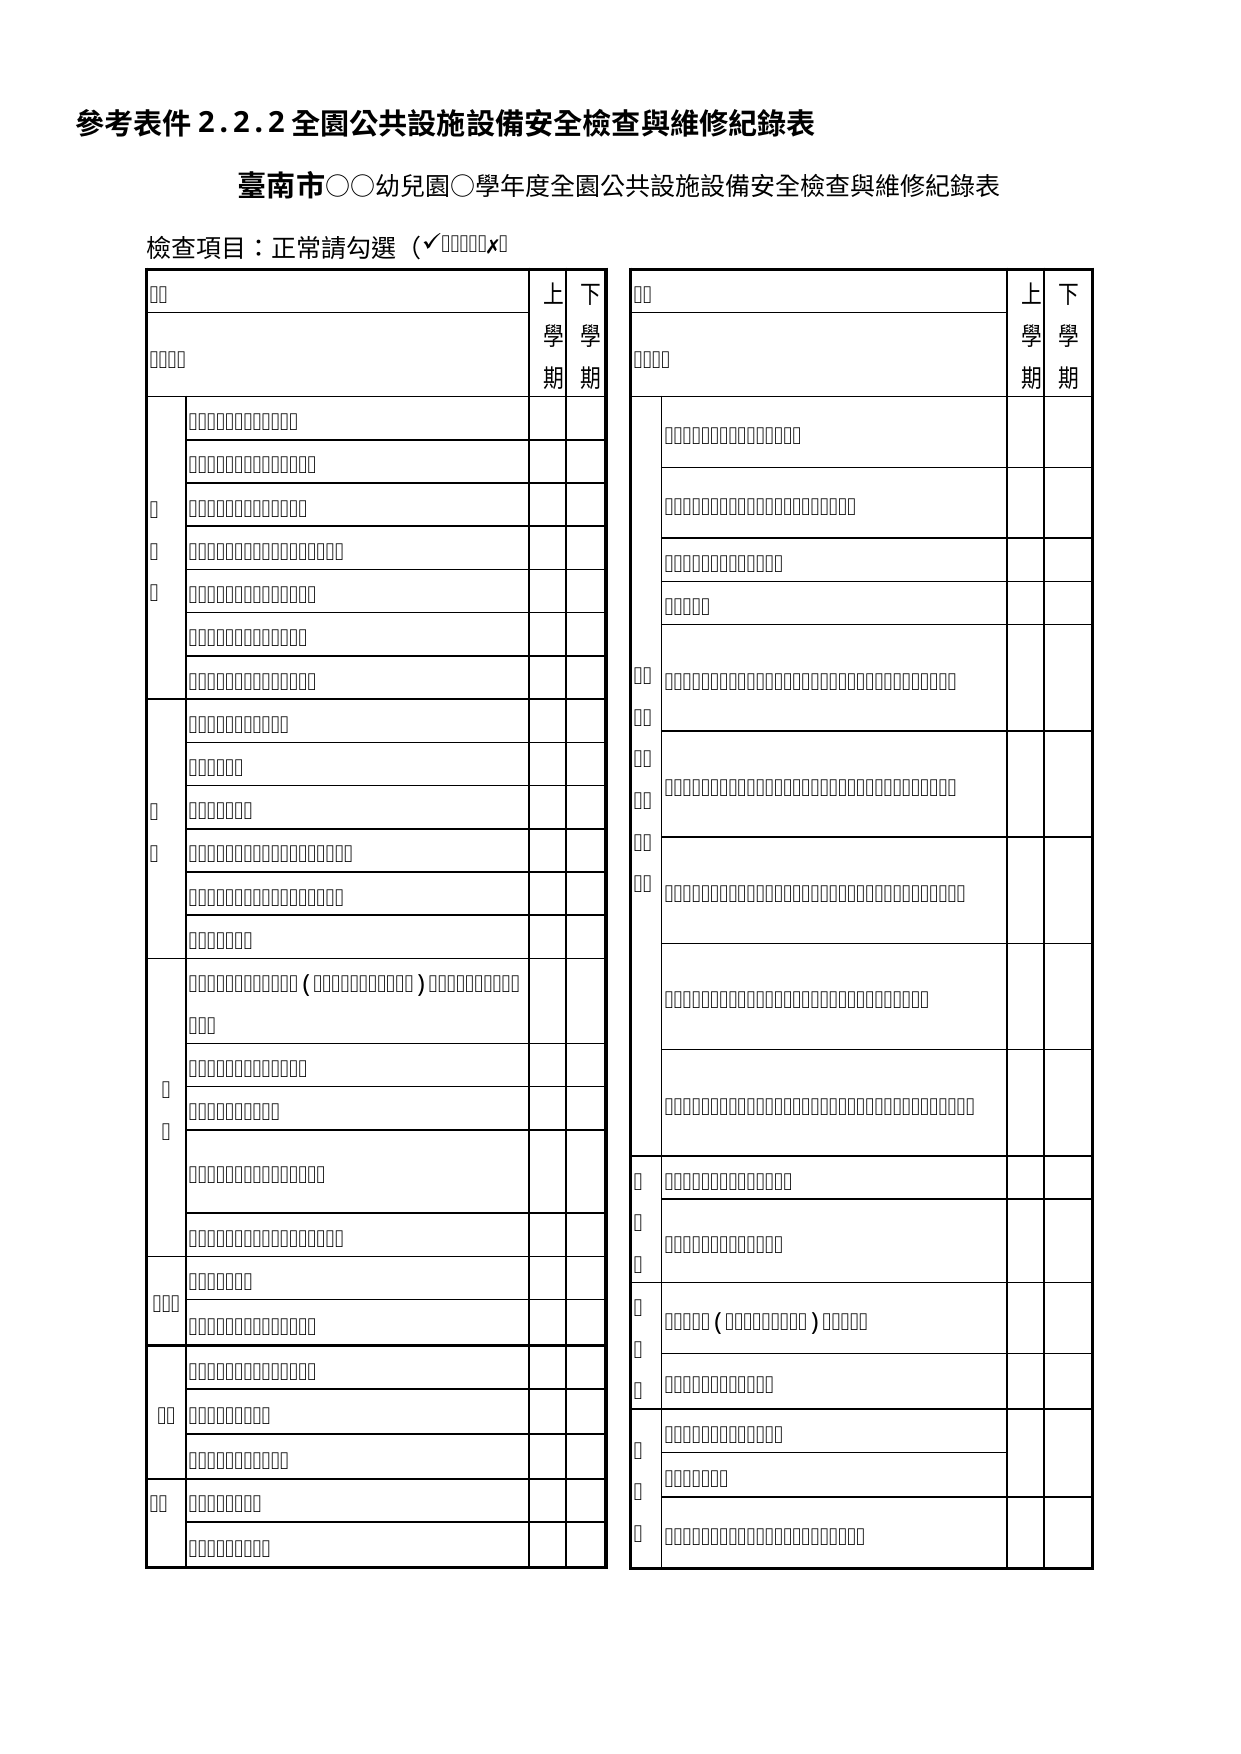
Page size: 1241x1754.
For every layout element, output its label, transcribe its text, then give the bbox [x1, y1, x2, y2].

table_cell [530, 830, 565, 871]
table_cell 大便器暢通、無阻塞鬆動；按壓器無損壞 [187, 830, 528, 871]
table_cell [1008, 625, 1043, 730]
table_cell [530, 1214, 565, 1256]
table_cell 地板乾燥防滑 [187, 743, 528, 785]
table_cell 廚房 [148, 959, 185, 1256]
table_cell 瓦斯、熱水器安全穩固 [187, 1087, 528, 1129]
table_cell [1045, 397, 1091, 466]
table_cell 焊接點牢固未鬆脫 [187, 1480, 528, 1521]
table_cell 遊戲場使用者年齡與遊戲規則公告標示說明清楚 [662, 468, 1006, 537]
table_cell 冷氣機實施定期清洗，確保清淨 [187, 657, 528, 698]
table_cell [617, 268, 1105, 1580]
table_cell 器材結合處之螺絲釘、焊接點及環扣或金屬尖銳物不外露，做好安全處理 [662, 625, 1006, 730]
table_cell 牆角無視覺死角 [187, 786, 528, 828]
table_cell 電源插座及管線，操作使用安全 [187, 570, 528, 612]
table_cell [530, 570, 565, 612]
table_cell 翹 翹 板 [632, 1410, 661, 1567]
table_cell 光線明亮、通風、無視覺死角 [662, 539, 1006, 581]
table_header 下學期 [1045, 271, 1091, 396]
table_cell [530, 916, 565, 958]
table_cell 鋼架平穩，未腐蝕。 [187, 1523, 528, 1566]
table_cell [567, 1435, 604, 1478]
table_header 檢查項目：正常請勾選（）、異常（） [135, 205, 617, 267]
table_cell [530, 613, 565, 655]
table_cell [530, 959, 565, 1042]
table_cell [567, 1131, 604, 1212]
table_cell [567, 657, 604, 698]
table_cell [567, 1300, 604, 1343]
table_cell 門窗應裝有效病媒防治措施(如紗網、膠簾、空氣簾等)，且無損壞焊接點牢固未鬆脫 [187, 959, 528, 1042]
table_cell [567, 873, 604, 914]
table_cell [1008, 1410, 1043, 1496]
table_cell [530, 1300, 565, 1343]
table_cell [530, 1087, 565, 1129]
table_cell 教具室 [148, 1257, 185, 1343]
table_cell [567, 570, 604, 612]
table_cell [1008, 1200, 1043, 1282]
table_cell 遊戲場地面無突出龜裂、無障礙物 [662, 397, 1006, 466]
table_cell [530, 1390, 565, 1433]
table_cell [530, 700, 565, 741]
table_cell [530, 397, 565, 439]
table_cell [567, 700, 604, 741]
table_cell [567, 959, 604, 1042]
table_cell [567, 613, 604, 655]
table_cell 著地點鬆軟或設有緩衝物。 [662, 1354, 1006, 1408]
table_cell [1045, 1283, 1091, 1352]
table_header 學期 [148, 271, 528, 312]
table_cell 使用遊樂器材時，能保持安全距離；在擺盪器材的擺盪空間能做好警告標誌 [662, 838, 1006, 942]
table_cell 器材或場地不適用時，立即停止使用，並加明顯標示待修復後使用 [662, 944, 1006, 1049]
table_cell [1045, 838, 1091, 942]
table_cell 廁 所 [148, 700, 185, 958]
table_header 上學期 [530, 271, 565, 396]
table_cell [567, 916, 604, 958]
table_cell [1045, 1200, 1091, 1282]
table_cell [1045, 732, 1091, 836]
table_cell 放置明顯位置、安全穩固未鬆脫 [662, 1157, 1006, 1198]
table_cell 檢查項目 [148, 313, 528, 396]
table_cell [567, 527, 604, 568]
table_cell [567, 1347, 604, 1388]
table_cell 滅菌處理（高溫消毒櫃）運作正常 [187, 1131, 528, 1212]
table_cell [530, 1257, 565, 1299]
table_cell [1045, 1498, 1091, 1567]
table_cell 器材表面，幼兒所使用之手握或足踏部分，採用不滑油漆或塑膠漆，以防滑倒 [662, 1050, 1006, 1155]
table_header 學期 [632, 271, 1006, 312]
table_cell [530, 1131, 565, 1212]
table_cell 走廊 [148, 1347, 185, 1478]
table_cell [1008, 397, 1043, 466]
table_cell [1008, 1498, 1043, 1567]
table_cell 以幼兒的活動量多寡及幼兒的人數、年齡需要做為設計規劃時之重要考量 [662, 732, 1006, 836]
table_cell 一般性及遊戲設施周邊環境 [632, 397, 661, 1155]
table_cell [1045, 625, 1091, 730]
table_cell [567, 1257, 604, 1299]
table_cell [567, 1044, 604, 1086]
table_cell 有效期限與壓力錶均符合規定 [662, 1200, 1006, 1282]
table_cell [530, 441, 565, 482]
text 臺南市○○幼兒園○學年度全園公共設施設備安全檢查與維修紀錄表 [75, 142, 1162, 205]
table_cell 走廊光線明亮、通風 [187, 1390, 528, 1433]
table_header 上學期 [1008, 271, 1043, 396]
table_cell [530, 873, 565, 914]
table_cell [1045, 1354, 1091, 1408]
table_cell [530, 1435, 565, 1478]
table_cell [567, 1087, 604, 1129]
table_cell 櫃子穩固無損壞 [187, 1257, 528, 1299]
table_cell [567, 786, 604, 828]
table_cell 門或門鎖無損壞 [187, 916, 528, 958]
table_cell 活 動 室 [148, 397, 185, 698]
table_cell [1008, 732, 1043, 836]
table_cell 器材結合處(焊接點、繩結、扣環)牢固未腐蝕 [662, 1283, 1006, 1352]
table_cell 滅 火 器 [632, 1157, 661, 1282]
table_cell [530, 657, 565, 698]
table_cell [567, 1390, 604, 1433]
table_cell [567, 441, 604, 482]
table_cell [1045, 1050, 1091, 1155]
table_cell [530, 527, 565, 568]
table_cell [1045, 539, 1091, 581]
table_cell [1008, 838, 1043, 942]
table_cell 門鎖無損壞，操作使用正常 [187, 397, 528, 439]
table_cell 燈具等電器設備無損壞，操作使用正常 [187, 873, 528, 914]
table_cell [1008, 1354, 1043, 1408]
table_cell [530, 484, 565, 525]
table_cell [1008, 539, 1043, 581]
table_cell [567, 1523, 604, 1566]
table_cell 檢查項目 [632, 313, 1006, 396]
table_cell 地面無積水 [662, 582, 1006, 624]
table_cell 電源插座及管線，操作使用安全 [187, 1347, 528, 1388]
table_cell 支架及栓扣牢固、螺栓帽不突出、木板無裂縫變形 [662, 1498, 1006, 1567]
table_cell [1008, 1157, 1043, 1198]
table_cell [567, 397, 604, 439]
table_cell 地面保持乾燥、無障礙物 [187, 1435, 528, 1478]
table_cell [135, 268, 617, 1580]
table_cell [1008, 944, 1043, 1049]
table_cell 冷氣機無損壞，操作使用正常 [187, 613, 528, 655]
table_cell 燈具等電器設備無損壞，操作使用正常 [187, 527, 528, 568]
table_cell [567, 743, 604, 785]
table_cell [530, 1480, 565, 1521]
table_cell [530, 743, 565, 785]
table_cell 兩端著地點鬆軟或設有緩衝物 [662, 1410, 1006, 1451]
table_cell [1045, 1410, 1091, 1496]
table_cell 光線明亮、通風、無異味 [187, 700, 528, 741]
table_header [617, 205, 1105, 267]
table_cell [1045, 582, 1091, 624]
table_cell [530, 1347, 565, 1388]
table_cell [530, 1044, 565, 1086]
table_cell [567, 1480, 604, 1521]
table_cell [1008, 582, 1043, 624]
table_cell 燈具等電器設備無損壞，操作使用正常 [187, 1214, 528, 1256]
table_cell [567, 1214, 604, 1256]
table_cell [567, 484, 604, 525]
table_cell 教具圖書擺放整齊，走道暢通。 [187, 1300, 528, 1343]
subtitle 參考表件2.2.2全園公共設施設備安全檢查與維修紀錄表 [75, 80, 1162, 142]
table_cell 扶手穩固不鬆脫 [662, 1453, 1006, 1496]
table_cell 冰箱冷藏室或冷凍庫運作正常 [187, 1044, 528, 1086]
table_cell [1045, 1157, 1091, 1198]
table_cell [1045, 944, 1091, 1049]
table_cell 隧道 [148, 1480, 185, 1566]
table_cell [530, 1523, 565, 1566]
table_cell [1008, 1050, 1043, 1155]
table_header 下學期 [567, 271, 604, 396]
table_cell 窗戶玻璃無破損，操作使用正常 [187, 441, 528, 482]
table_cell [1008, 468, 1043, 537]
table_cell [1008, 1283, 1043, 1352]
table_cell 攀 登 架 [632, 1283, 661, 1408]
table_cell 課桌椅無損壞，操作使用正常 [187, 484, 528, 525]
table_cell [567, 830, 604, 871]
table_cell [1045, 468, 1091, 537]
table_cell [530, 786, 565, 828]
